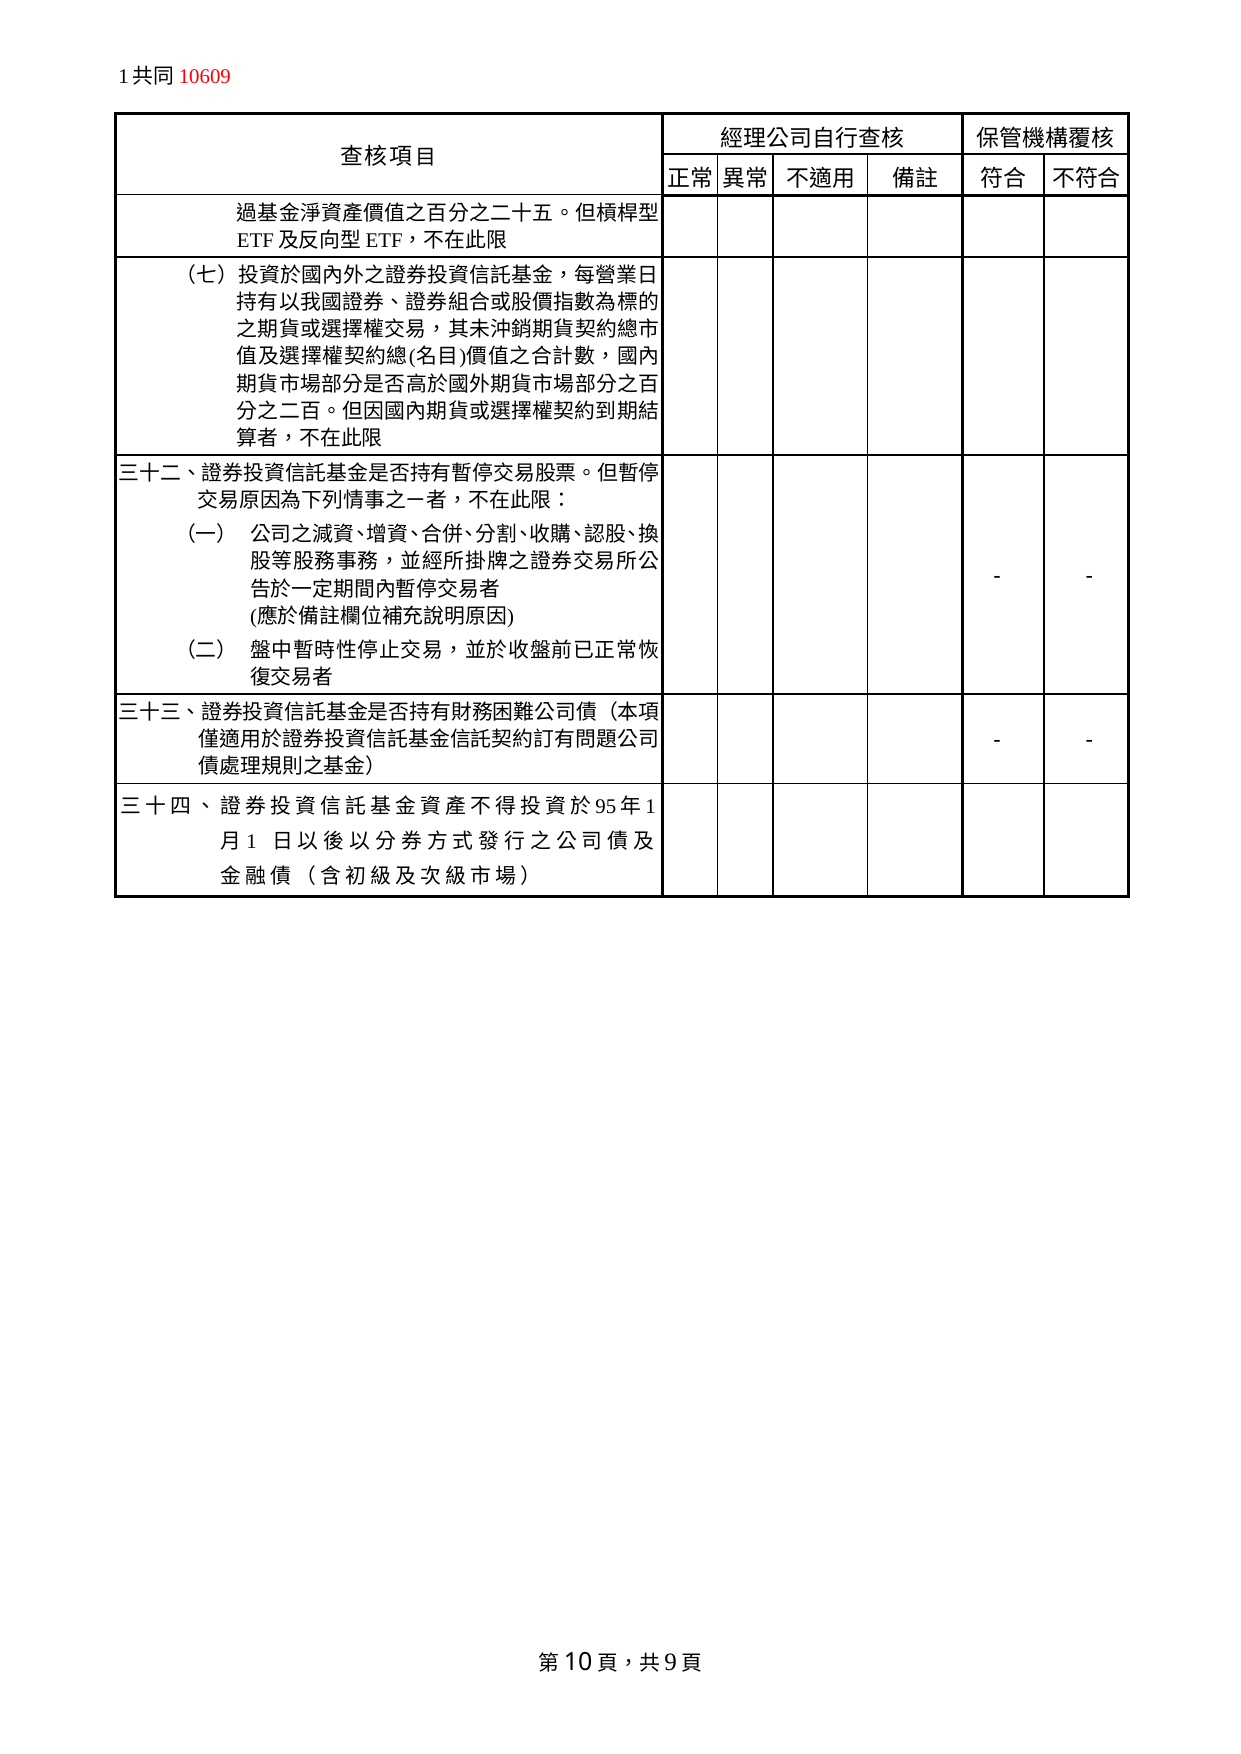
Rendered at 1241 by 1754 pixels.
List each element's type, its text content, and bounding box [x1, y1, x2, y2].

table_header 查核項目 [117, 115, 661, 193]
table_cell 不符合 [1045, 155, 1127, 193]
table_cell [664, 456, 717, 693]
table_cell [718, 258, 772, 454]
table_cell 過基金淨資產價值之百分之二十五。但槓桿型ETF及反向型ETF，不在此限 [117, 195, 661, 256]
table_cell [718, 695, 772, 783]
table_cell 三十四、證券投資信託基金資產不得投資於95年1月1日以後以分券方式發行之公司債及金融債（含初級及次級市場） [117, 784, 661, 895]
table_cell [868, 456, 961, 693]
table_cell [774, 456, 867, 693]
table_cell [1045, 258, 1127, 454]
table_cell 異常 [718, 155, 772, 193]
table_cell [664, 197, 717, 256]
table_cell [774, 784, 867, 895]
table_cell [664, 784, 717, 895]
table_cell 三十三、證券投資信託基金是否持有財務困難公司債（本項僅適用於證券投資信託基金信託契約訂有問題公司債處理規則之基金） [117, 695, 661, 783]
table_cell - [1045, 456, 1127, 693]
table_cell [1045, 197, 1127, 256]
table_cell [868, 197, 961, 256]
table_cell [868, 784, 961, 895]
table_cell 正常 [664, 155, 717, 193]
table_cell [964, 258, 1043, 454]
table_cell - [964, 456, 1043, 693]
table_cell 符合 [964, 155, 1043, 193]
table_cell [718, 784, 772, 895]
table_cell 備註 [868, 155, 961, 193]
table_header 保管機構覆核 [964, 115, 1127, 153]
table_header 經理公司自行查核 [664, 115, 961, 153]
table_cell [664, 258, 717, 454]
table_cell 三十二、證券投資信託基金是否持有暫停交易股票。但暫停交易原因為下列情事之ㄧ者，不在此限： 公司之減資、增資、合併、分割、收購、認股、換股等股務事務，並經所掛牌之證券交易所公告於一定期間內暫停交易者 (應於備註欄位補充說明原因) 盤中暫時性停止交易，並於收盤前已正常恢復交易者 [117, 456, 661, 693]
table_cell [774, 695, 867, 783]
table_cell [1045, 784, 1127, 895]
table_cell （七）投資於國內外之證券投資信託基金，每營業日持有以我國證券、證券組合或股價指數為標的之期貨或選擇權交易，其未沖銷期貨契約總市值及選擇權契約總(名目)價值之合計數，國內期貨市場部分是否高於國外期貨市場部分之百分之二百。但因國內期貨或選擇權契約到期結算者，不在此限 [117, 258, 661, 454]
table_cell [664, 695, 717, 783]
table_cell [718, 197, 772, 256]
table_cell [774, 258, 867, 454]
table_cell [774, 197, 867, 256]
table_cell - [964, 695, 1043, 783]
table_cell [964, 197, 1043, 256]
table_cell - [1045, 695, 1127, 783]
table_cell [718, 456, 772, 693]
table_cell [868, 258, 961, 454]
table_cell [964, 784, 1043, 895]
table_cell [868, 695, 961, 783]
table_cell 不適用 [774, 155, 867, 193]
